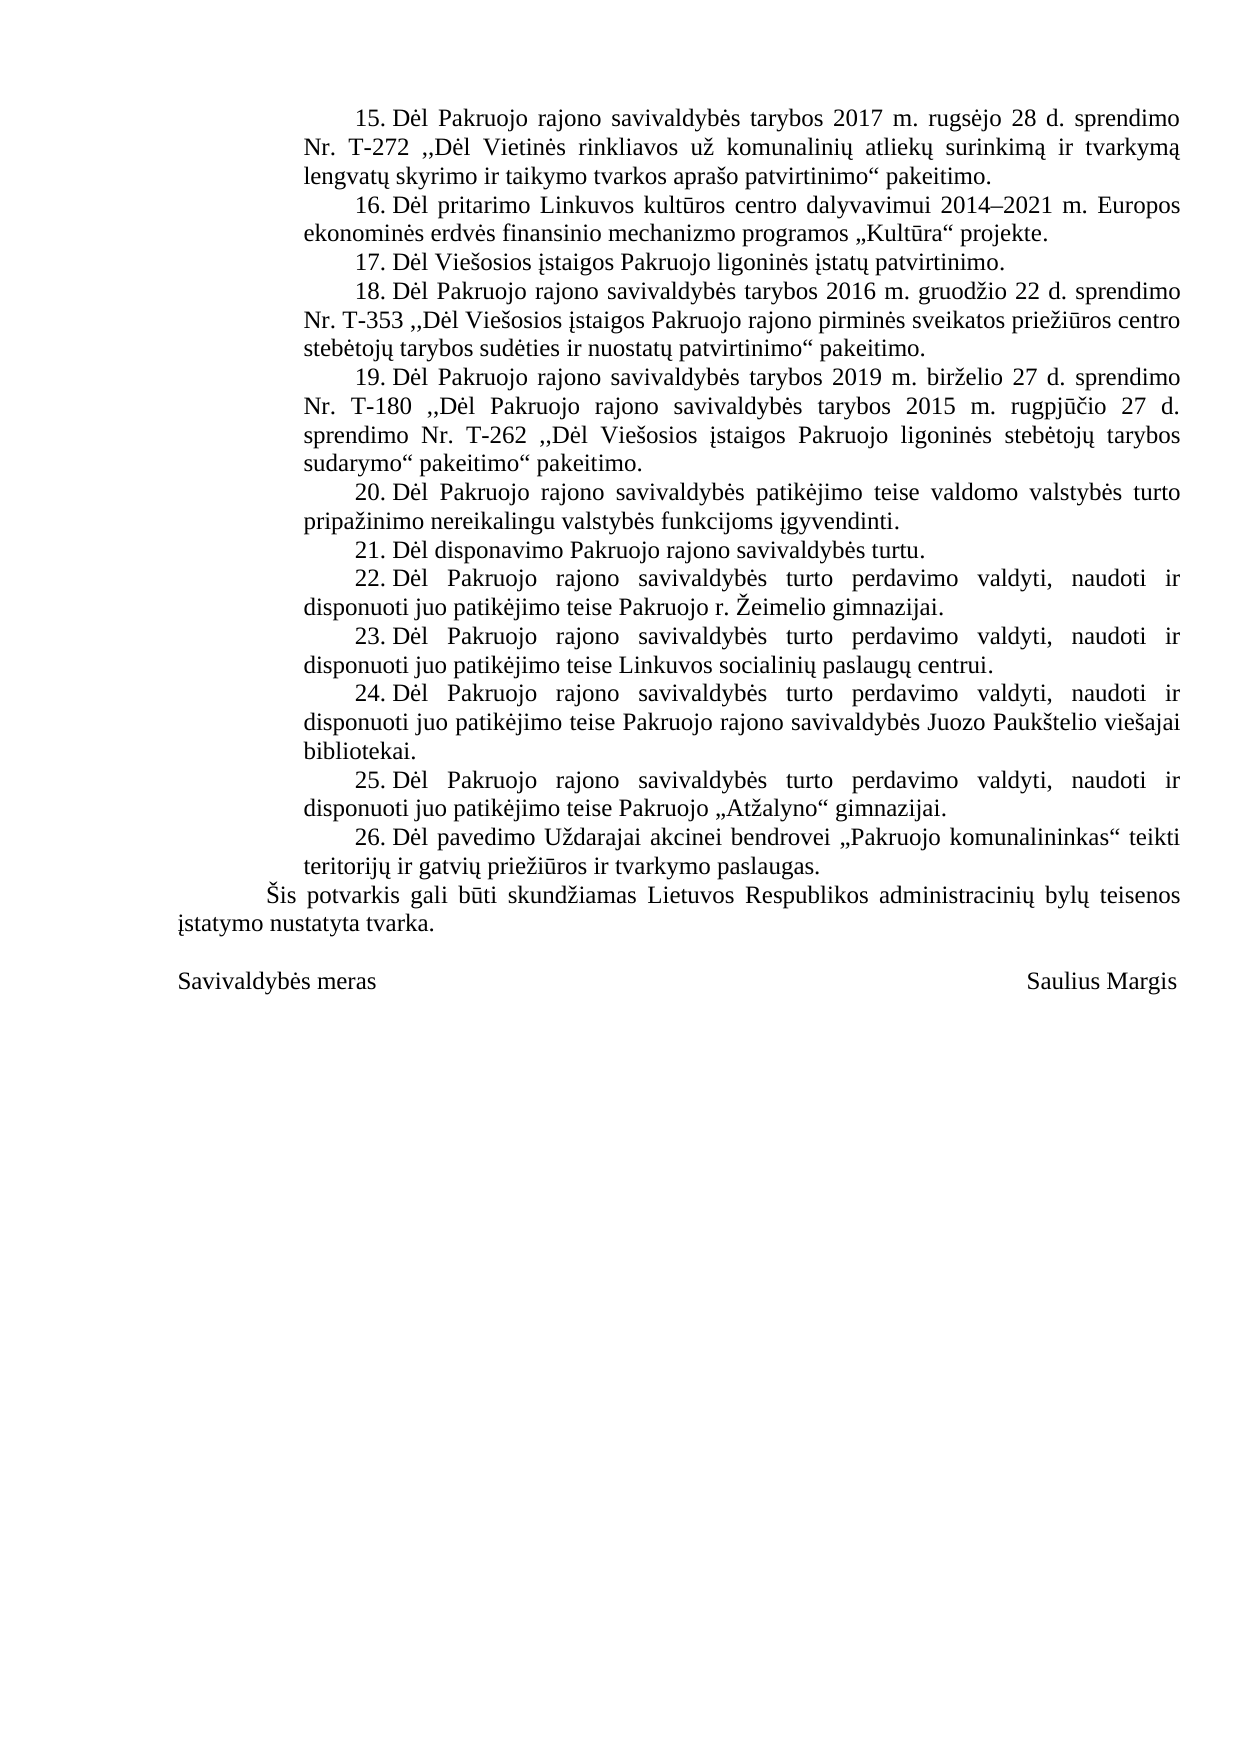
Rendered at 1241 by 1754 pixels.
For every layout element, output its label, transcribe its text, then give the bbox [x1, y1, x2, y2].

list Dėl Pakruojo rajono savivaldybės turto perdavimo valdyti, naudoti ir disponuoti juo patikėjimo teise Pakruojo rajono savivaldybės Juozo Paukštelio viešajai bibliotekai. [266, 678, 1181, 765]
list Dėl Viešosios įstaigos Pakruojo ligoninės įstatų patvirtinimo. [266, 247, 1181, 276]
list Dėl Pakruojo rajono savivaldybės turto perdavimo valdyti, naudoti ir disponuoti juo patikėjimo teise Pakruojo r. Žeimelio gimnazijai. [266, 563, 1181, 621]
list Dėl Pakruojo rajono savivaldybės turto perdavimo valdyti, naudoti ir disponuoti juo patikėjimo teise Linkuvos socialinių paslaugų centrui. [266, 621, 1181, 678]
list Dėl Pakruojo rajono savivaldybės turto perdavimo valdyti, naudoti ir disponuoti juo patikėjimo teise Pakruojo „Atžalyno“ gimnazijai. [266, 765, 1181, 822]
list Dėl pavedimo Uždarajai akcinei bendrovei „Pakruojo komunalininkas“ teikti teritorijų ir gatvių priežiūros ir tvarkymo paslaugas. [266, 822, 1181, 880]
list Dėl Pakruojo rajono savivaldybės tarybos 2019 m. birželio 27 d. sprendimo Nr. T-180 ,,Dėl Pakruojo rajono savivaldybės tarybos 2015 m. rugpjūčio 27 d. sprendimo Nr. T-262 ,,Dėl Viešosios įstaigos Pakruojo ligoninės stebėtojų tarybos sudarymo“ pakeitimo“ pakeitimo. [266, 362, 1181, 477]
list Dėl disponavimo Pakruojo rajono savivaldybės turtu. [266, 535, 1181, 563]
list Dėl Pakruojo rajono savivaldybės tarybos 2017 m. rugsėjo 28 d. sprendimo Nr. T-272 ,,Dėl Vietinės rinkliavos už komunalinių atliekų surinkimą ir tvarkymą lengvatų skyrimo ir taikymo tvarkos aprašo patvirtinimo“ pakeitimo. [266, 103, 1181, 190]
list Dėl Pakruojo rajono savivaldybės patikėjimo teise valdomo valstybės turto pripažinimo nereikalingu valstybės funkcijoms įgyvendinti. [266, 477, 1181, 535]
text Savivaldybės meras Saulius Margis [177, 966, 1181, 995]
text Šis potvarkis gali būti skundžiamas Lietuvos Respublikos administracinių bylų teisenos įstatymo nustatyta tvarka. [177, 880, 1181, 937]
list Dėl Pakruojo rajono savivaldybės tarybos 2016 m. gruodžio 22 d. sprendimo Nr. T-353 ,,Dėl Viešosios įstaigos Pakruojo rajono pirminės sveikatos priežiūros centro stebėtojų tarybos sudėties ir nuostatų patvirtinimo“ pakeitimo. [266, 276, 1181, 362]
list Dėl pritarimo Linkuvos kultūros centro dalyvavimui 2014–2021 m. Europos ekonominės erdvės finansinio mechanizmo programos „Kultūra“ projekte. [266, 190, 1181, 247]
